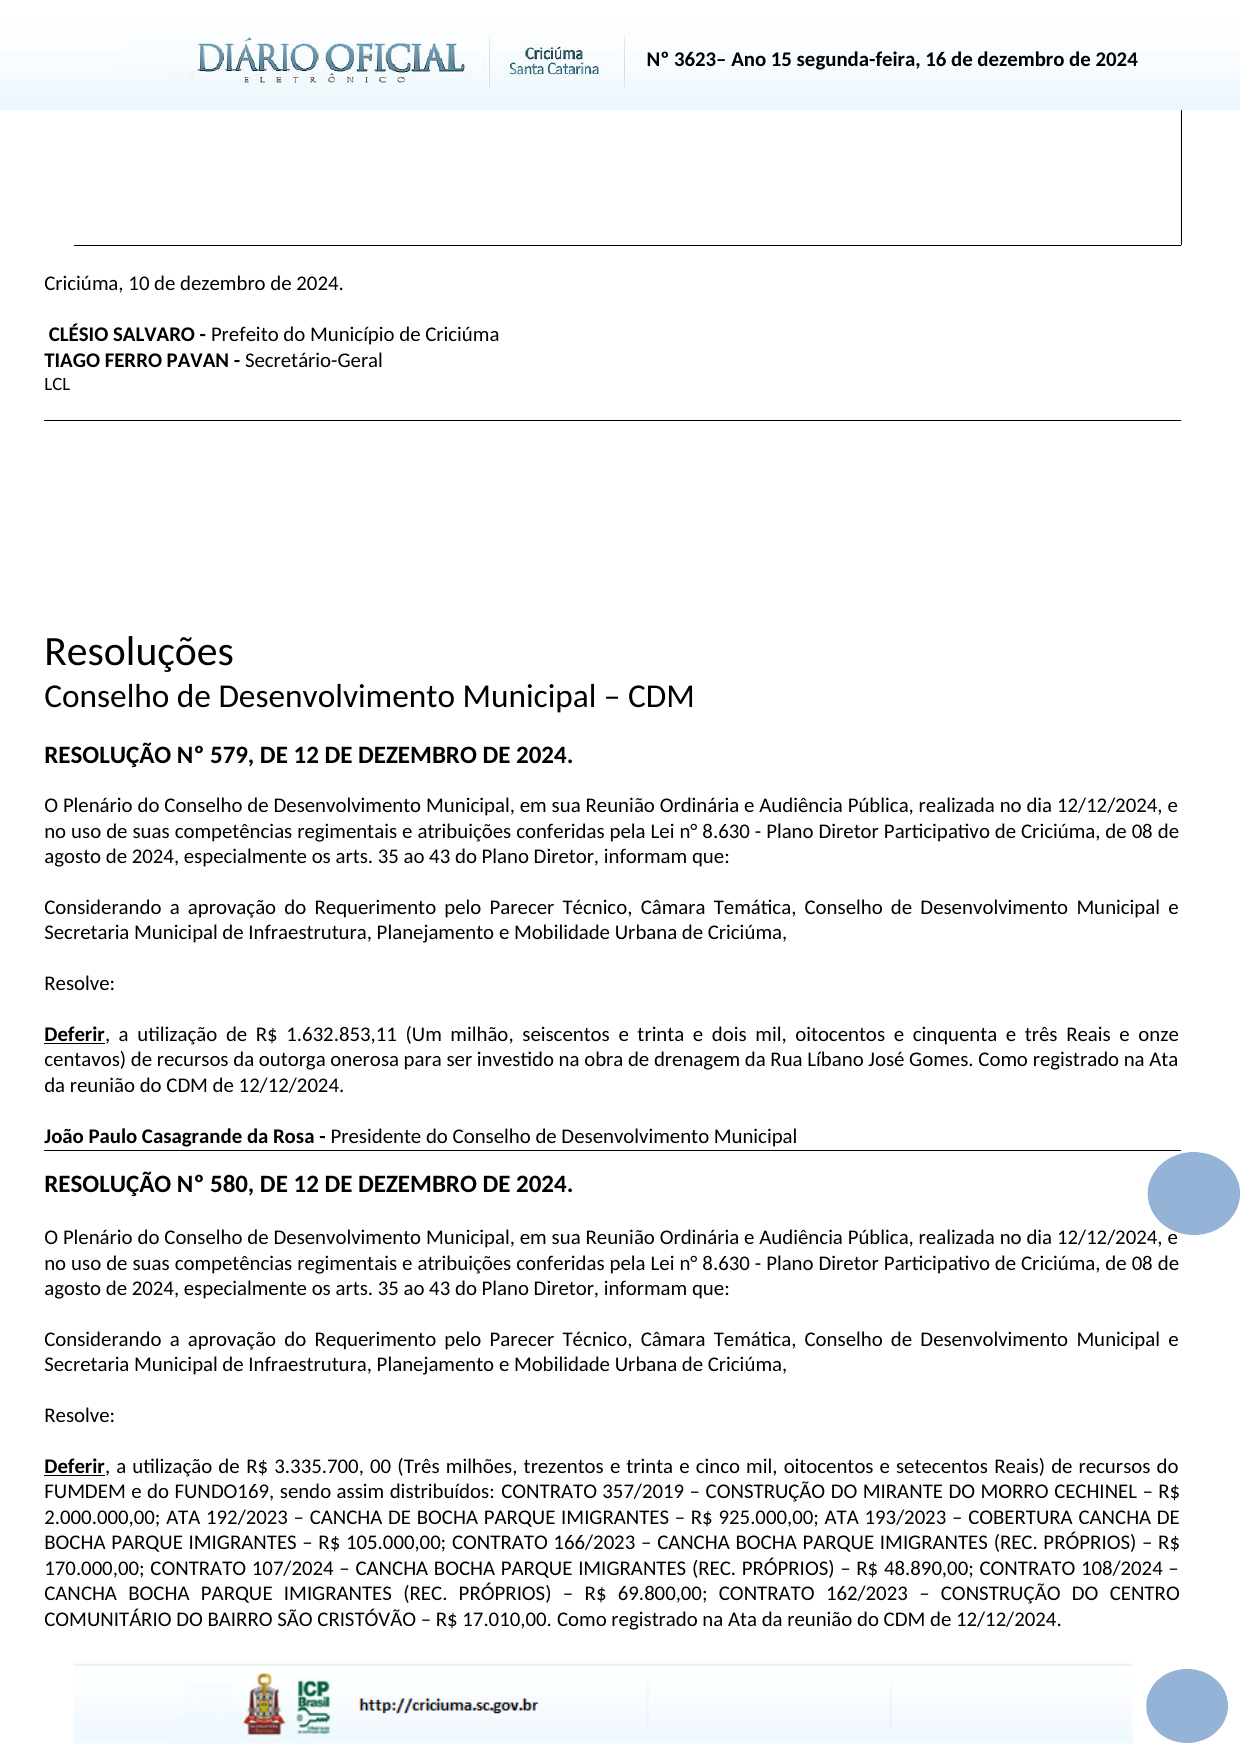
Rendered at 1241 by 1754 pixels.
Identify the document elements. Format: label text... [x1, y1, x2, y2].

text TIAGO FERRO PAVAN - Secretário-Geral [44, 347, 1240, 372]
text Criciúma, 10 de dezembro de 2024. [44, 271, 1181, 296]
text Resoluções [44, 624, 1181, 675]
text Resolve: [44, 970, 1181, 996]
text O Plenário do Conselho de Desenvolvimento Municipal, em sua Reunião Ordinária e Audiência Pública, realizada no dia 12/12/2024, e no uso de suas competências regimentais e atribuições conferidas pela Lei n° 8.630 - Plano Diretor Participativo de Criciúma, de 08 de agosto de 2024, especialmente os arts. 35 ao 43 do Plano Diretor, informam que: [44, 792, 1181, 869]
text Considerando a aprovação do Requerimento pelo Parecer Técnico, Câmara Temática, Conselho de Desenvolvimento Municipal e Secretaria Municipal de Infraestrutura, Planejamento e Mobilidade Urbana de Criciúma, [44, 1326, 1181, 1377]
text João Paulo Casagrande da Rosa - Presidente do Conselho de Desenvolvimento Municipal [44, 1123, 1181, 1150]
text RESOLUÇÃO Nº 579, DE 12 DE DEZEMBRO DE 2024. [44, 739, 1181, 769]
text Considerando a aprovação do Requerimento pelo Parecer Técnico, Câmara Temática, Conselho de Desenvolvimento Municipal e Secretaria Municipal de Infraestrutura, Planejamento e Mobilidade Urbana de Criciúma, [44, 894, 1181, 945]
text Resolve: [44, 1402, 1181, 1428]
text Deferir, a utilização de R$ 1.632.853,11 (Um milhão, seiscentos e trinta e dois mil, oitocentos e cinquenta e três Reais e onze centavos) de recursos da outorga onerosa para ser investido na obra de drenagem da Rua Líbano José Gomes. Como registrado na Ata da reunião do CDM de 12/12/2024. [44, 1021, 1181, 1097]
text LCL [44, 372, 1181, 395]
text CLÉSIO SALVARO - Prefeito do Município de Criciúma [44, 321, 1181, 347]
text RESOLUÇÃO Nº 580, DE 12 DE DEZEMBRO DE 2024. [44, 1168, 1156, 1199]
text Deferir, a utilização de R$ 3.335.700, 00 (Três milhões, trezentos e trinta e cinco mil, oitocentos e setecentos Reais) de recursos do FUMDEM e do FUNDO169, sendo assim distribuídos: CONTRATO 357/2019 – CONSTRUÇÃO DO MIRANTE DO MORRO CECHINEL – R$ 2.000.000,00; ATA 192/2023 – CANCHA DE BOCHA PARQUE IMIGRANTES – R$ 925.000,00; ATA 193/2023 – COBERTURA CANCHA DE BOCHA PARQUE IMIGRANTES – R$ 105.000,00; CONTRATO 166/2023 – CANCHA BOCHA PARQUE IMIGRANTES (REC. PRÓPRIOS) – R$ 170.000,00; CONTRATO 107/2024 – CANCHA BOCHA PARQUE IMIGRANTES (REC. PRÓPRIOS) – R$ 48.890,00; CONTRATO 108/2024 – CANCHA BOCHA PARQUE IMIGRANTES (REC. PRÓPRIOS) – R$ 69.800,00; CONTRATO 162/2023 – CONSTRUÇÃO DO CENTRO COMUNITÁRIO DO BAIRRO SÃO CRISTÓVÃO – R$ 17.010,00. Como registrado na Ata da reunião do CDM de 12/12/2024. [44, 1453, 1181, 1631]
text Conselho de Desenvolvimento Municipal – CDM [44, 675, 1181, 716]
text O Plenário do Conselho de Desenvolvimento Municipal, em sua Reunião Ordinária e Audiência Pública, realizada no dia 12/12/2024, e no uso de suas competências regimentais e atribuições conferidas pela Lei n° 8.630 - Plano Diretor Participativo de Criciúma, de 08 de agosto de 2024, especialmente os arts. 35 ao 43 do Plano Diretor, informam que: [44, 1224, 1181, 1301]
